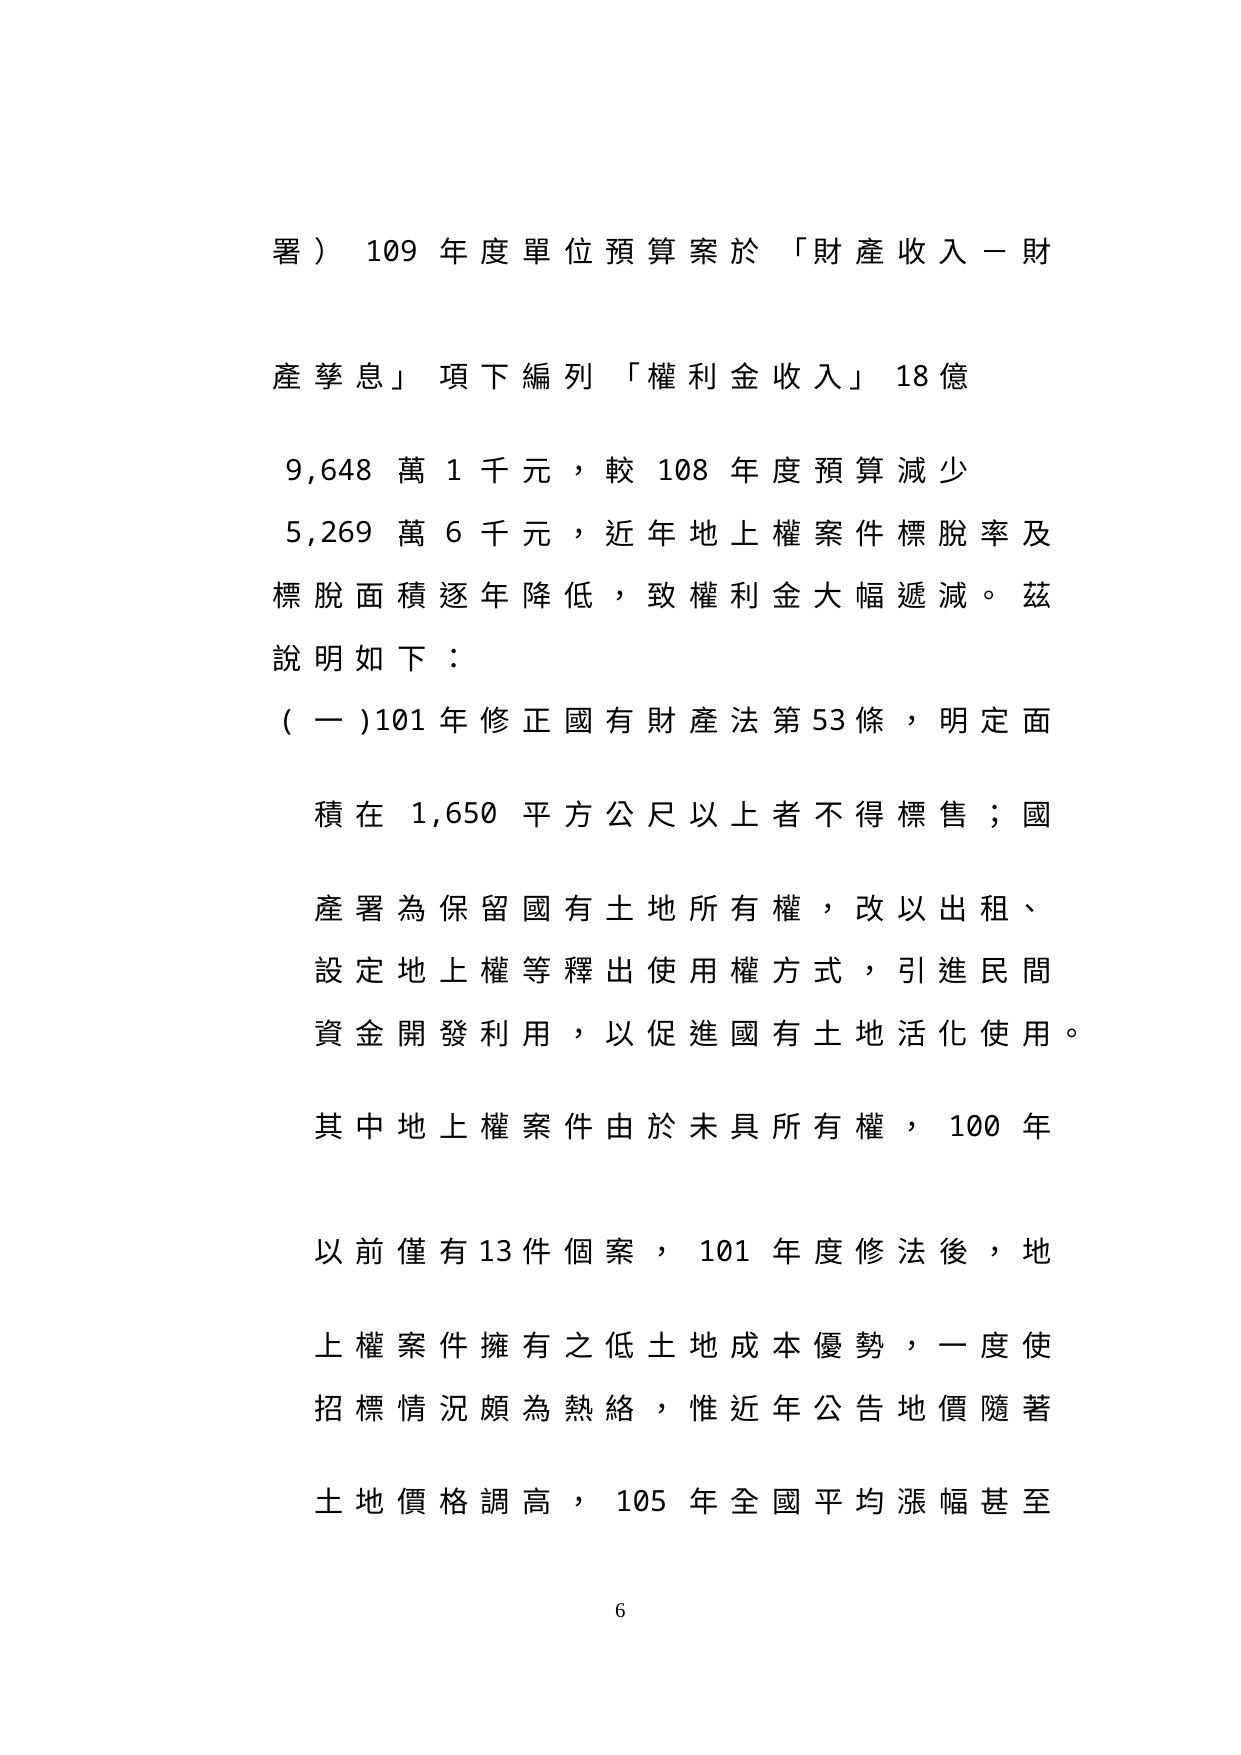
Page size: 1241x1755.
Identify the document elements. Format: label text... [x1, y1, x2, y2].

text (一)101年修正國有財產法第53條，明定面積在1,650平方公尺以上者不得標售；國產署為保留國有土地所有權，改以出租、設定地上權等釋出使用權方式，引進民間資金開發利用，以促進國有土地活化使用。其中地上權案件由於未具所有權，100年以前僅有13件個案，101年度修法後，地上權案件擁有之低土地成本優勢，一度使招標情況頗為熱絡，惟近年公告地價隨著土地價格調高，105年全國平均漲幅甚至高達三成，致地上權案件地租大幅調升，再加上地上權住宅融資等問題，致地上權案件數大幅減少。 [242, 677, 1058, 1552]
text 署）109年度單位預算案於「財產收入－財產孳息」項下編列「權利金收入」18億9,648萬1千元，較108年度預算減少5,269萬6千元，近年地上權案件標脫率及標脫面積逐年降低，致權利金大幅遞減。茲說明如下： [242, 177, 1058, 677]
